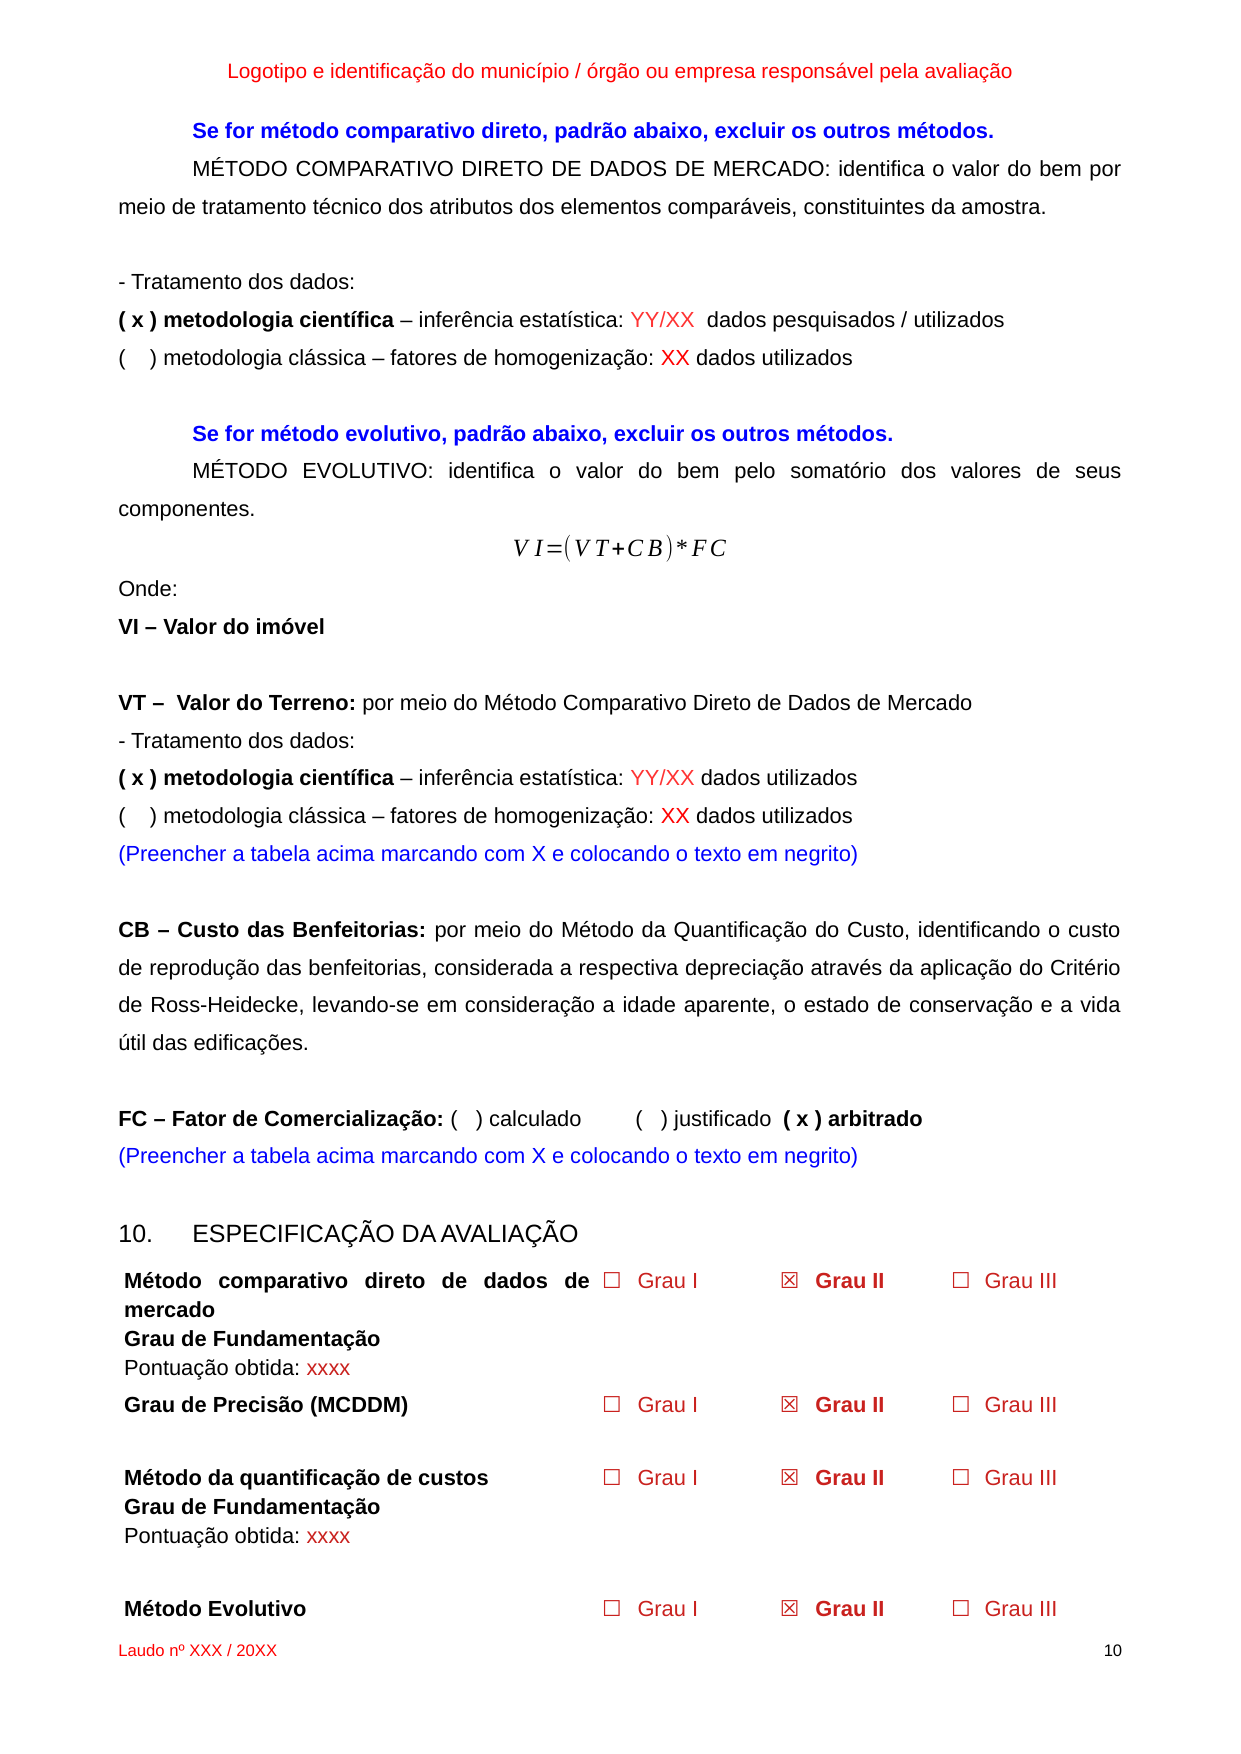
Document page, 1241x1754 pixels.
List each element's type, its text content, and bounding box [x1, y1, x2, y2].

table_cell Grau II [810, 1386, 945, 1422]
table_header ☐ [945, 1262, 979, 1386]
table_cell Método da quantificação de custos Grau de Fundamentação Pontuação obtida: xxxx [118, 1459, 596, 1554]
table_cell ☒ [774, 1459, 809, 1554]
text Se for método evolutivo, padrão abaixo, excluir os outros métodos. [118, 421, 1122, 446]
table_cell ☐ [596, 1386, 632, 1422]
table_header Grau II [810, 1262, 945, 1386]
table_cell [118, 1554, 596, 1590]
text MÉTODO COMPARATIVO DIRETO DE DADOS DE MERCADO: identifica o valor do bem por meio de tratamento técnico dos atributos dos elementos comparáveis, constituintes da amostra. [118, 156, 1122, 219]
text MÉTODO EVOLUTIVO: identifica o valor do bem pelo somatório dos valores de seus componentes. [118, 458, 1122, 521]
table_cell ☒ [774, 1590, 809, 1627]
table_cell Grau III [979, 1590, 1122, 1627]
table_cell Grau I [632, 1386, 774, 1422]
table_cell [596, 1423, 632, 1459]
table_cell Grau I [632, 1459, 774, 1554]
table_cell Grau I [632, 1590, 774, 1627]
table_cell ☐ [945, 1386, 979, 1422]
text - Tratamento dos dados: [118, 269, 1122, 294]
table_cell [632, 1554, 774, 1590]
text (Preencher a tabela acima marcando com X e colocando o texto em negrito) [118, 1143, 1122, 1169]
text ( x ) metodologia científica – inferência estatística: YY/XX dados pesquisados / utilizados [118, 307, 1122, 332]
table_cell Grau de Precisão (MCDDM) [118, 1386, 596, 1422]
table_header Método comparativo direto de dados de mercado Grau de Fundamentação Pontuação obtida: xxxx [118, 1262, 596, 1386]
table_cell Grau II [810, 1590, 945, 1627]
table_cell Grau III [979, 1386, 1122, 1422]
table_header Grau III [979, 1262, 1122, 1386]
table_cell ☐ [945, 1459, 979, 1554]
table_cell [118, 1423, 596, 1459]
table_cell [810, 1423, 945, 1459]
text ( x ) metodologia científica – inferência estatística: YY/XX dados utilizados [118, 765, 1122, 791]
table_cell [774, 1554, 809, 1590]
table_header Grau I [632, 1262, 774, 1386]
table_cell ☐ [945, 1590, 979, 1627]
table_cell [810, 1554, 945, 1590]
table_cell [945, 1423, 979, 1459]
table_cell ☐ [596, 1590, 632, 1627]
text FC – Fator de Comercialização: ( ) calculado ( ) justificado ( x ) arbitrado [118, 1106, 1122, 1131]
table_cell [774, 1423, 809, 1459]
table_cell [596, 1554, 632, 1590]
table_header ☐ [596, 1262, 632, 1386]
text Onde: [118, 576, 1122, 601]
text Se for método comparativo direto, padrão abaixo, excluir os outros métodos. [118, 118, 1122, 143]
text ( ) metodologia clássica – fatores de homogenização: XX dados utilizados [118, 345, 1122, 370]
text VT – Valor do Terreno: por meio do Método Comparativo Direto de Dados de Mercado [118, 690, 1122, 715]
text CB – Custo das Benfeitorias: por meio do Método da Quantificação do Custo, identificando o custo de reprodução das benfeitorias, considerada a respectiva depreciação através da aplicação do Critério de Ross-Heidecke, levando-se em consideração a idade aparente, o estado de conservação e a vida útil das edificações. [118, 917, 1122, 1055]
table_cell Método Evolutivo [118, 1590, 596, 1627]
table_cell ☒ [774, 1386, 809, 1422]
table_cell Grau III [979, 1459, 1122, 1554]
text ( ) metodologia clássica – fatores de homogenização: XX dados utilizados [118, 803, 1122, 828]
text - Tratamento dos dados: [118, 727, 1122, 753]
table_cell [979, 1554, 1122, 1590]
table_cell [979, 1423, 1122, 1459]
subtitle ESPECIFICAÇÃO DA AVALIAÇÃO [118, 1219, 1122, 1248]
table_header ☒ [774, 1262, 809, 1386]
table_cell [945, 1554, 979, 1590]
table_cell [632, 1423, 774, 1459]
text (Preencher a tabela acima marcando com X e colocando o texto em negrito) [118, 841, 1122, 866]
table_cell ☐ [596, 1459, 632, 1554]
text VI – Valor do imóvel [118, 614, 1122, 639]
table_cell Grau II [810, 1459, 945, 1554]
